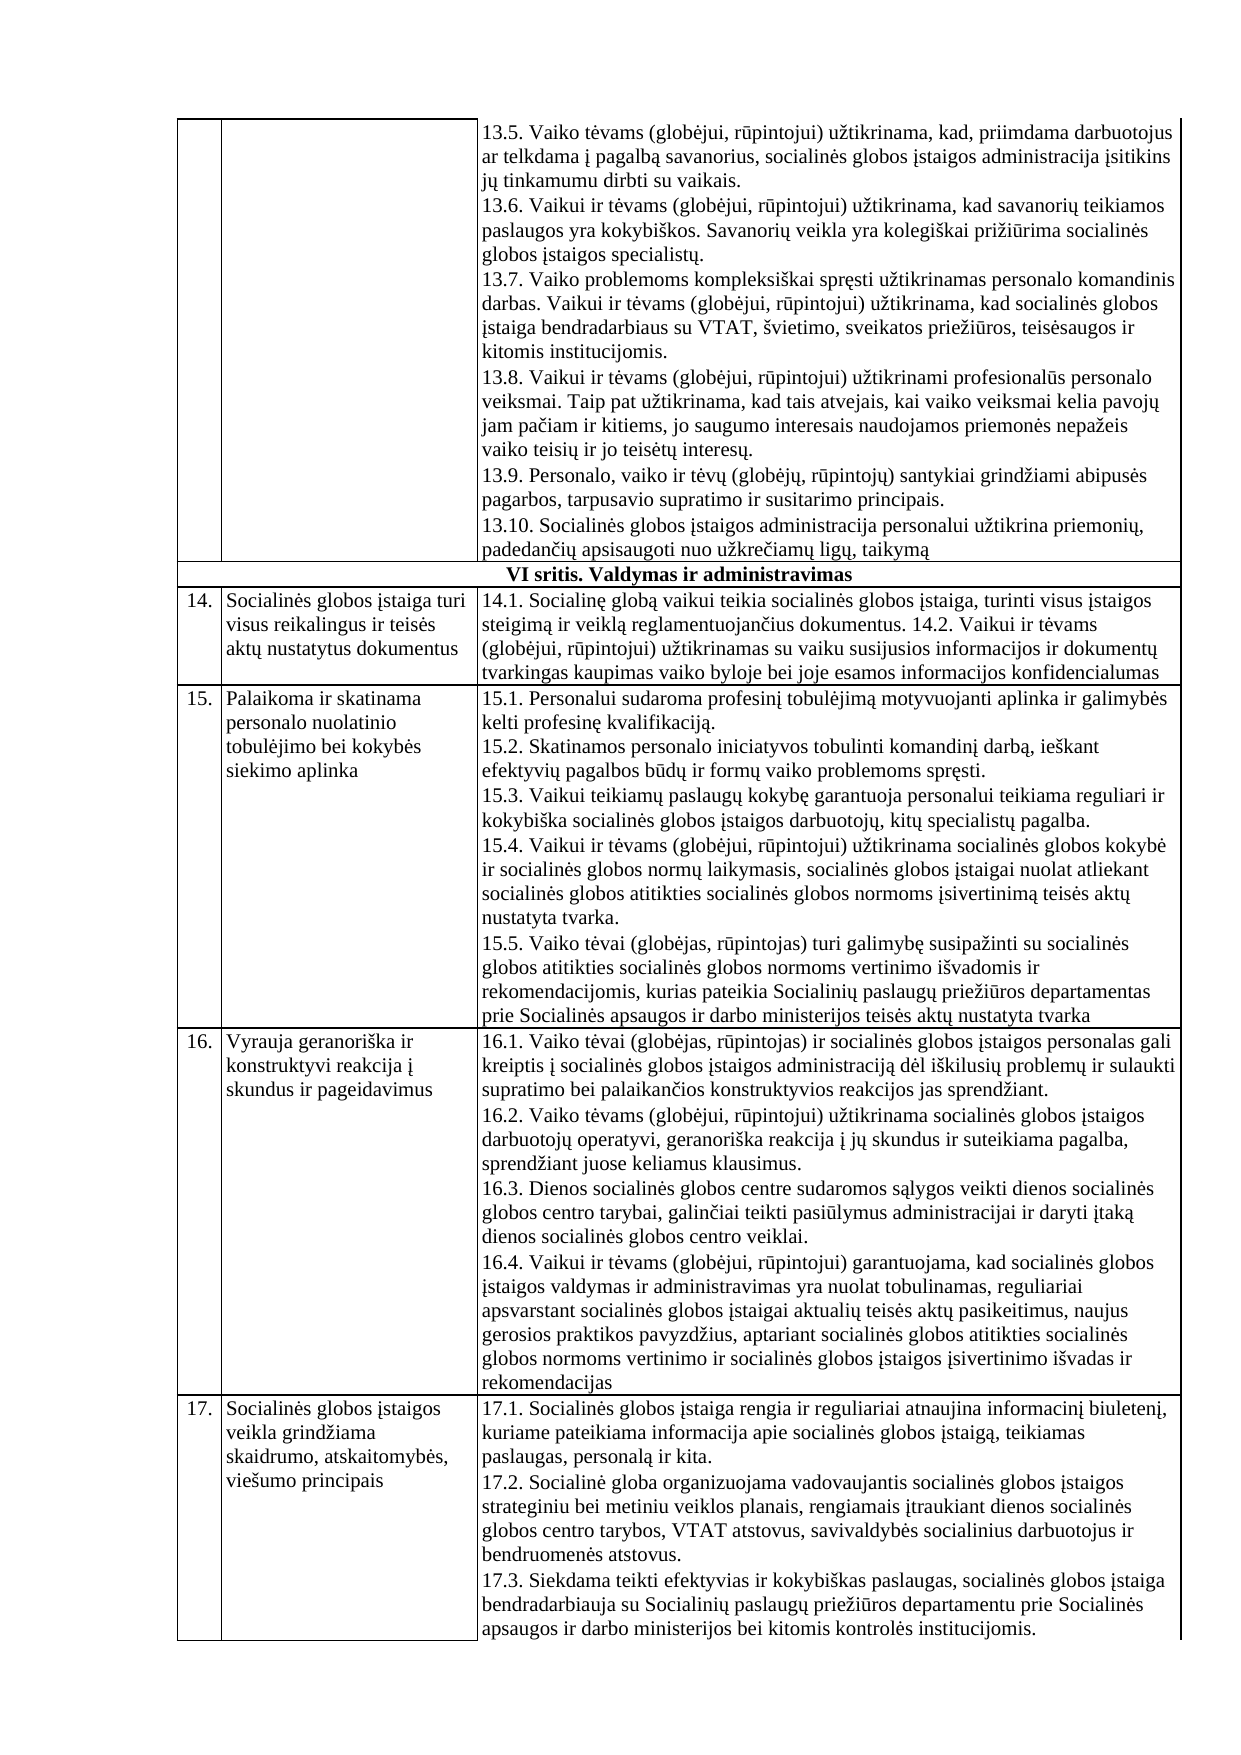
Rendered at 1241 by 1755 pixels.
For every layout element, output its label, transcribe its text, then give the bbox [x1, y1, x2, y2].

table_cell 16. [178, 1029, 221, 1394]
table_cell 17.2. Socialinė globa organizuojama vadovaujantis socialinės globos įstaigos strateginiu bei metiniu veiklos planais, rengiamais įtraukiant dienos socialinės globos centro tarybos, VTAT atstovus, savivaldybės socialinius darbuotojus ir bendruomenės atstovus. [478, 1468, 1180, 1566]
table_cell 15.3. Vaikui teikiamų paslaugų kokybę garantuoja personalui teikiama reguliari ir kokybiška socialinės globos įstaigos darbuotojų, kitų specialistų pagalba. [478, 782, 1180, 832]
table_cell 16.3. Dienos socialinės globos centre sudaromos sąlygos veikti dienos socialinės globos centro tarybai, galinčiai teikti pasiūlymus administracijai ir daryti įtaką dienos socialinės globos centro veiklai. [478, 1175, 1180, 1248]
table_cell 14. [178, 588, 221, 684]
table_cell 15. [178, 686, 221, 1027]
table_cell 13.9. Personalo, vaiko ir tėvų (globėjų, rūpintojų) santykiai grindžiami abipusės pagarbos, tarpusavio supratimo ir susitarimo principais. [478, 461, 1180, 511]
table_cell 16.2. Vaiko tėvams (globėjui, rūpintojui) užtikrinama socialinės globos įstaigos darbuotojų operatyvi, geranoriška reakcija į jų skundus ir suteikiama pagalba, sprendžiant juose keliamus klausimus. [478, 1101, 1180, 1175]
table_cell Palaikoma ir skatinama personalo nuolatinio tobulėjimo bei kokybės siekimo aplinka [222, 686, 477, 1027]
table_cell Vyrauja geranoriška ir konstruktyvi reakcija į skundus ir pageidavimus [222, 1029, 477, 1394]
table_cell 13.7. Vaiko problemoms kompleksiškai spręsti užtikrinamas personalo komandinis darbas. Vaikui ir tėvams (globėjui, rūpintojui) užtikrinama, kad socialinės globos įstaiga bendradarbiaus su VTAT, švietimo, sveikatos priežiūros, teisėsaugos ir kitomis institucijomis. [478, 266, 1180, 363]
table_cell 17.3. Siekdama teikti efektyvias ir kokybiškas paslaugas, socialinės globos įstaiga bendradarbiauja su Socialinių paslaugų priežiūros departamentu prie Socialinės apsaugos ir darbo ministerijos bei kitomis kontrolės institucijomis. [478, 1566, 1180, 1640]
table_cell 13.8. Vaikui ir tėvams (globėjui, rūpintojui) užtikrinami profesionalūs personalo veiksmai. Taip pat užtikrinama, kad tais atvejais, kai vaiko veiksmai kelia pavojų jam pačiam ir kitiems, jo saugumo interesais naudojamos priemonės nepažeis vaiko teisių ir jo teisėtų interesų. [478, 364, 1180, 461]
table_cell [222, 120, 477, 561]
table_cell 16.4. Vaikui ir tėvams (globėjui, rūpintojui) garantuojama, kad socialinės globos įstaigos valdymas ir administravimas yra nuolat tobulinamas, reguliariai apsvarstant socialinės globos įstaigai aktualių teisės aktų pasikeitimus, naujus gerosios praktikos pavyzdžius, aptariant socialinės globos atitikties socialinės globos normoms vertinimo ir socialinės globos įstaigos įsivertinimo išvadas ir rekomendacijas [478, 1249, 1180, 1394]
table_cell 17. [178, 1396, 221, 1640]
table_cell 13.10. Socialinės globos įstaigos administracija personalui užtikrina priemonių, padedančių apsisaugoti nuo užkrečiamų ligų, taikymą [478, 511, 1180, 561]
table_cell 15.5. Vaiko tėvai (globėjas, rūpintojas) turi galimybę susipažinti su socialinės globos atitikties socialinės globos normoms vertinimo išvadomis ir rekomendacijomis, kurias pateikia Socialinių paslaugų priežiūros departamentas prie Socialinės apsaugos ir darbo ministerijos teisės aktų nustatyta tvarka [478, 929, 1180, 1027]
table_cell 15.4. Vaikui ir tėvams (globėjui, rūpintojui) užtikrinama socialinės globos kokybė ir socialinės globos normų laikymasis, socialinės globos įstaigai nuolat atliekant socialinės globos atitikties socialinės globos normoms įsivertinimą teisės aktų nustatyta tvarka. [478, 832, 1180, 929]
table_cell 13.6. Vaikui ir tėvams (globėjui, rūpintojui) užtikrinama, kad savanorių teikiamos paslaugos yra kokybiškos. Savanorių veikla yra kolegiškai prižiūrima socialinės globos įstaigos specialistų. [478, 192, 1180, 266]
table_cell [178, 120, 221, 561]
table_cell Socialinės globos įstaiga turi visus reikalingus ir teisės aktų nustatytus dokumentus [222, 588, 477, 684]
table_cell Socialinės globos įstaigos veikla grindžiama skaidrumo, atskaitomybės, viešumo principais [222, 1396, 477, 1640]
table_cell 13.5. Vaiko tėvams (globėjui, rūpintojui) užtikrinama, kad, priimdama darbuotojus ar telkdama į pagalbą savanorius, socialinės globos įstaigos administracija įsitikins jų tinkamumu dirbti su vaikais. [478, 118, 1180, 192]
